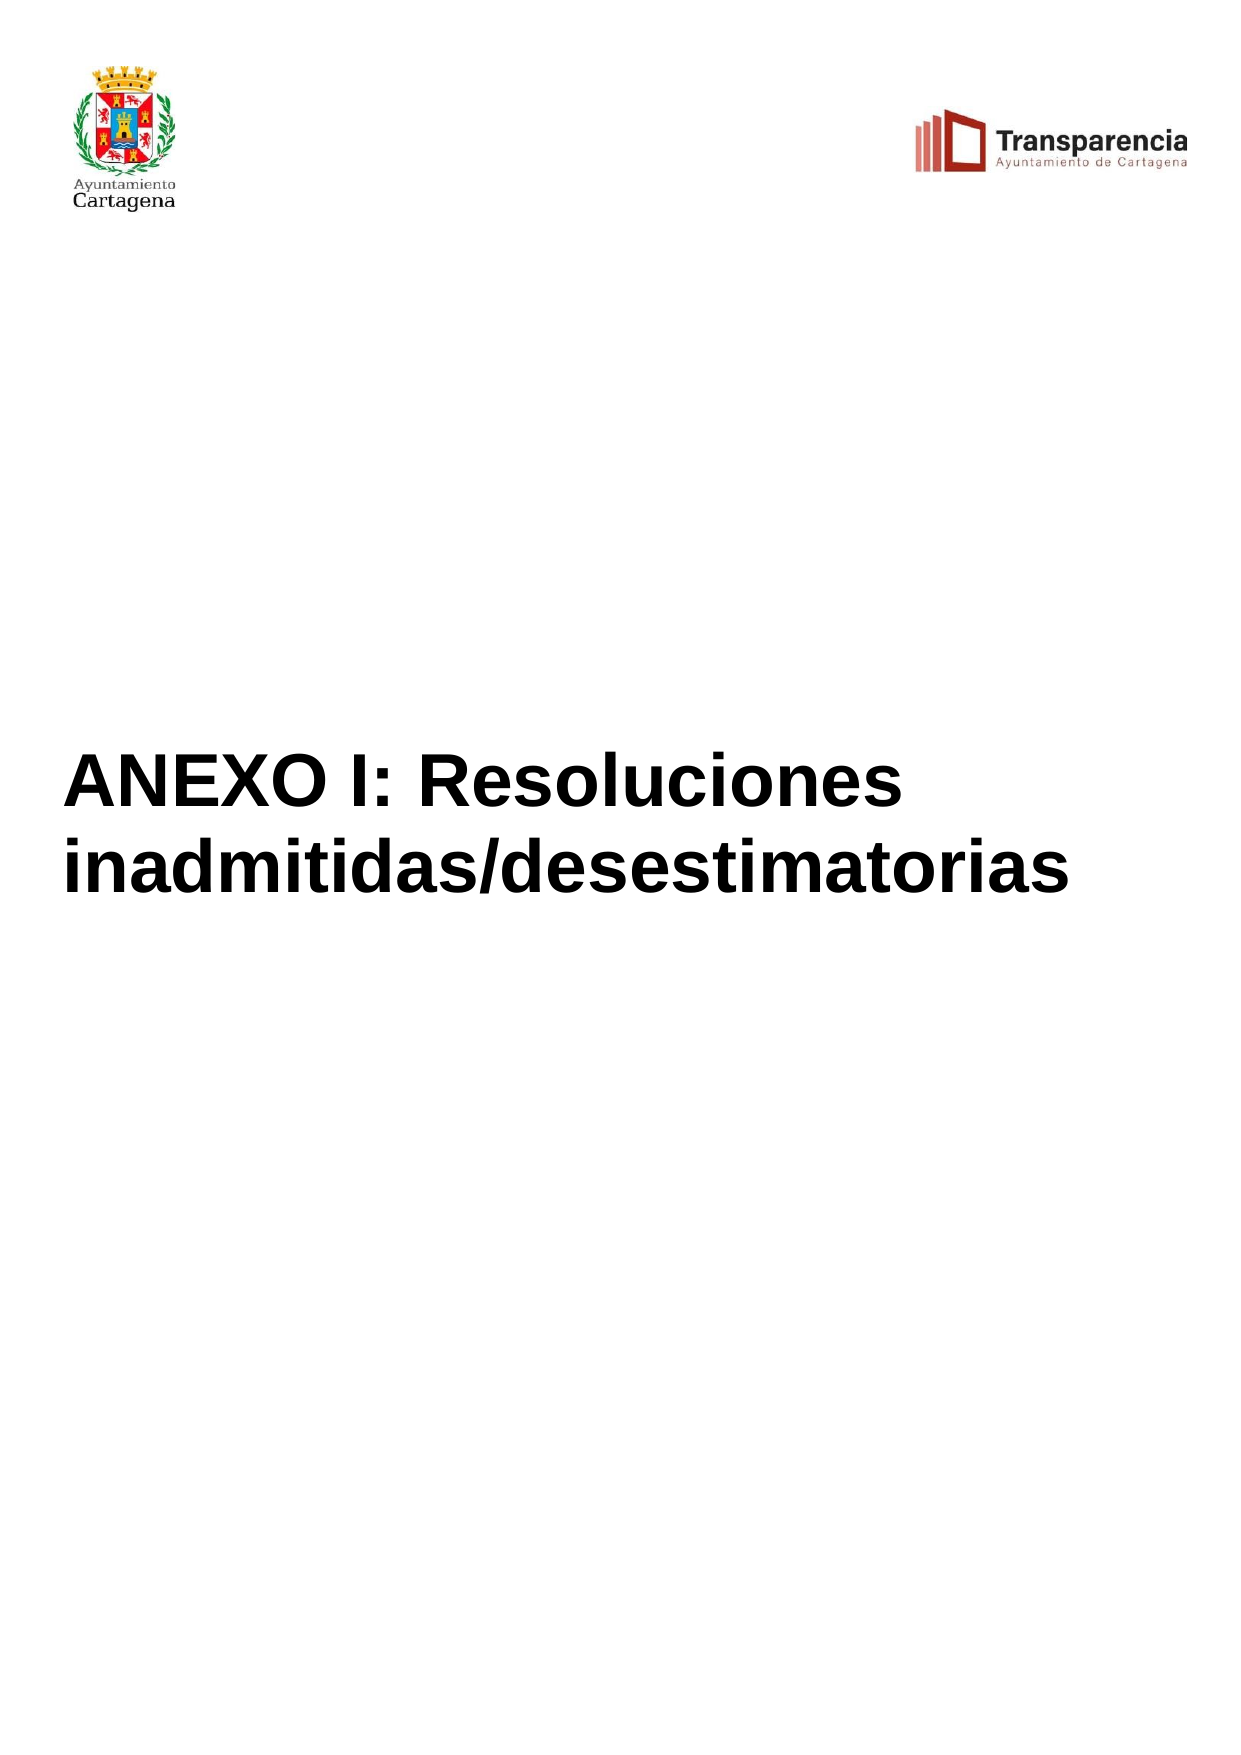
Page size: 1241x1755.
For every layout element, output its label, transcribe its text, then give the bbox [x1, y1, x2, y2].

text ANEXO I: Resoluciones inadmitidas/desestimatorias [62, 736, 1073, 908]
